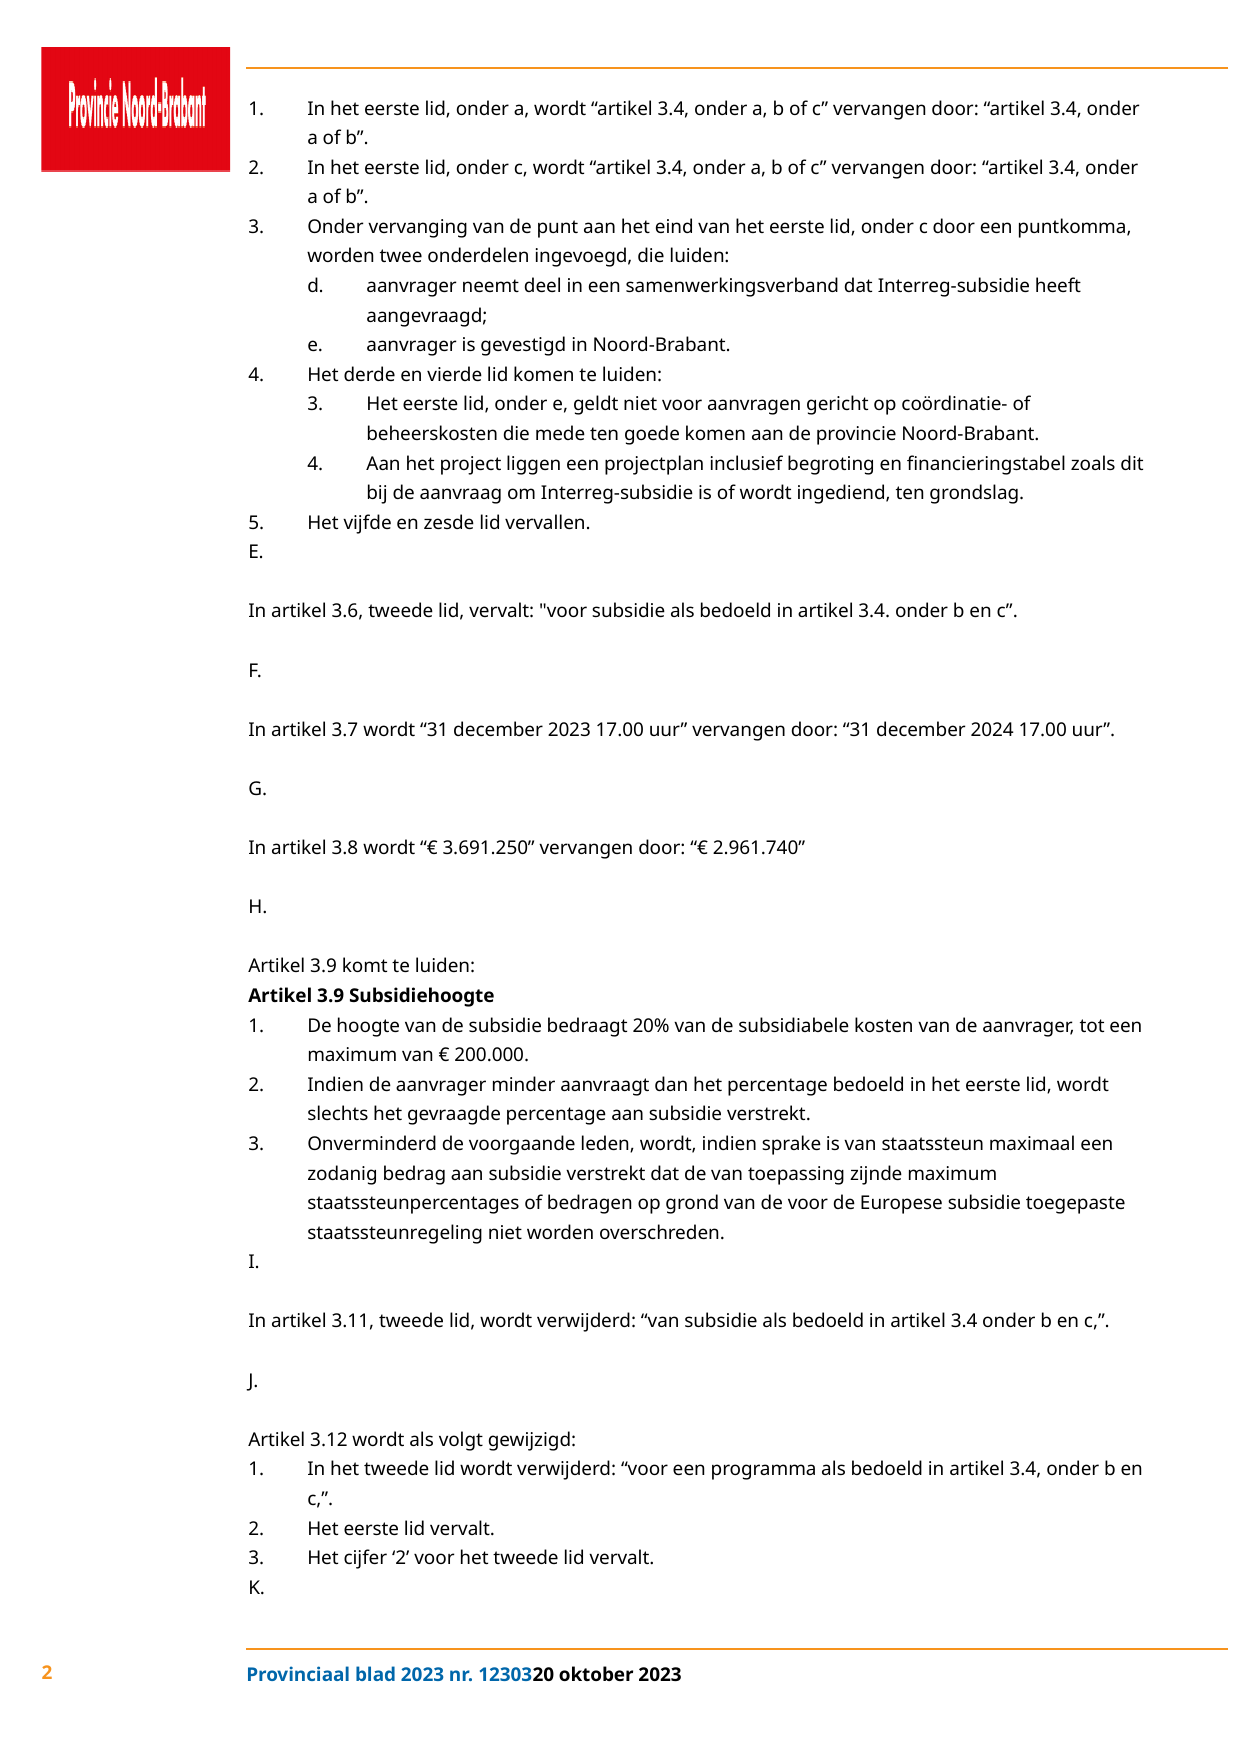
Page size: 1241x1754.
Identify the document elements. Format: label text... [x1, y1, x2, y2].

text K. [248, 1574, 1152, 1600]
list Aan het project liggen een projectplan inclusief begroting en financieringstabel zoals dit bij de aanvraag om Interreg-subsidie is of wordt ingediend, ten grondslag. [307, 450, 1152, 505]
text Artikel 3.9 Subsidiehoogte [248, 982, 1152, 1008]
text In artikel 3.11, tweede lid, wordt verwijderd: “van subsidie als bedoeld in artikel 3.4 onder b en c,”. [248, 1308, 1152, 1333]
list In het tweede lid wordt verwijderd: “voor een programma als bedoeld in artikel 3.4, onder b en c,”. [248, 1456, 1152, 1511]
list Het eerste lid vervalt. [248, 1515, 1152, 1541]
text H. [248, 893, 1152, 919]
list In het eerste lid, onder c, wordt “artikel 3.4, onder a, b of c” vervangen door: “artikel 3.4, onder a of b”. [248, 154, 1152, 209]
list Het cijfer ‘2’ voor het tweede lid vervalt. [248, 1544, 1152, 1570]
text I. [248, 1248, 1152, 1274]
list In het eerste lid, onder a, wordt “artikel 3.4, onder a, b of c” vervangen door: “artikel 3.4, onder a of b”. [248, 95, 1152, 150]
text In artikel 3.6, tweede lid, vervalt: "voor subsidie als bedoeld in artikel 3.4. onder b en c”. [248, 598, 1152, 623]
list Het vijfde en zesde lid vervallen. [248, 509, 1152, 535]
text In artikel 3.7 wordt “31 december 2023 17.00 uur” vervangen door: “31 december 2024 17.00 uur”. [248, 716, 1152, 742]
text J. [248, 1367, 1152, 1393]
list De hoogte van de subsidie bedraagt 20% van de subsidiabele kosten van de aanvrager, tot een maximum van € 200.000. [248, 1012, 1152, 1067]
list Indien de aanvrager minder aanvraagt dan het percentage bedoeld in het eerste lid, wordt slechts het gevraagde percentage aan subsidie verstrekt. [248, 1071, 1152, 1126]
list aanvrager neemt deel in een samenwerkingsverband dat Interreg-subsidie heeft aangevraagd; [307, 272, 1152, 328]
text In artikel 3.8 wordt “€ 3.691.250” vervangen door: “€ 2.961.740” [248, 834, 1152, 860]
text Artikel 3.12 wordt als volgt gewijzigd: [248, 1426, 1152, 1452]
picture [41, 47, 231, 172]
text F. [248, 657, 1152, 683]
list Het eerste lid, onder e, geldt niet voor aanvragen gericht op coördinatie- of beheerskosten die mede ten goede komen aan de provincie Noord-Brabant. [307, 391, 1152, 446]
text Artikel 3.9 komt te luiden: [248, 953, 1152, 978]
list Onverminderd de voorgaande leden, wordt, indien sprake is van staatssteun maximaal een zodanig bedrag aan subsidie verstrekt dat de van toepassing zijnde maximum staatssteunpercentages of bedragen op grond van de voor de Europese subsidie toegepaste staatssteunregeling niet worden overschreden. [248, 1130, 1152, 1245]
list Onder vervanging van de punt aan het eind van het eerste lid, onder c door een puntkomma, worden twee onderdelen ingevoegd, die luiden: [248, 213, 1152, 268]
text E. [248, 538, 1152, 564]
list Het derde en vierde lid komen te luiden: [248, 361, 1152, 387]
list aanvrager is gevestigd in Noord-Brabant. [307, 331, 1152, 357]
text G. [248, 775, 1152, 801]
